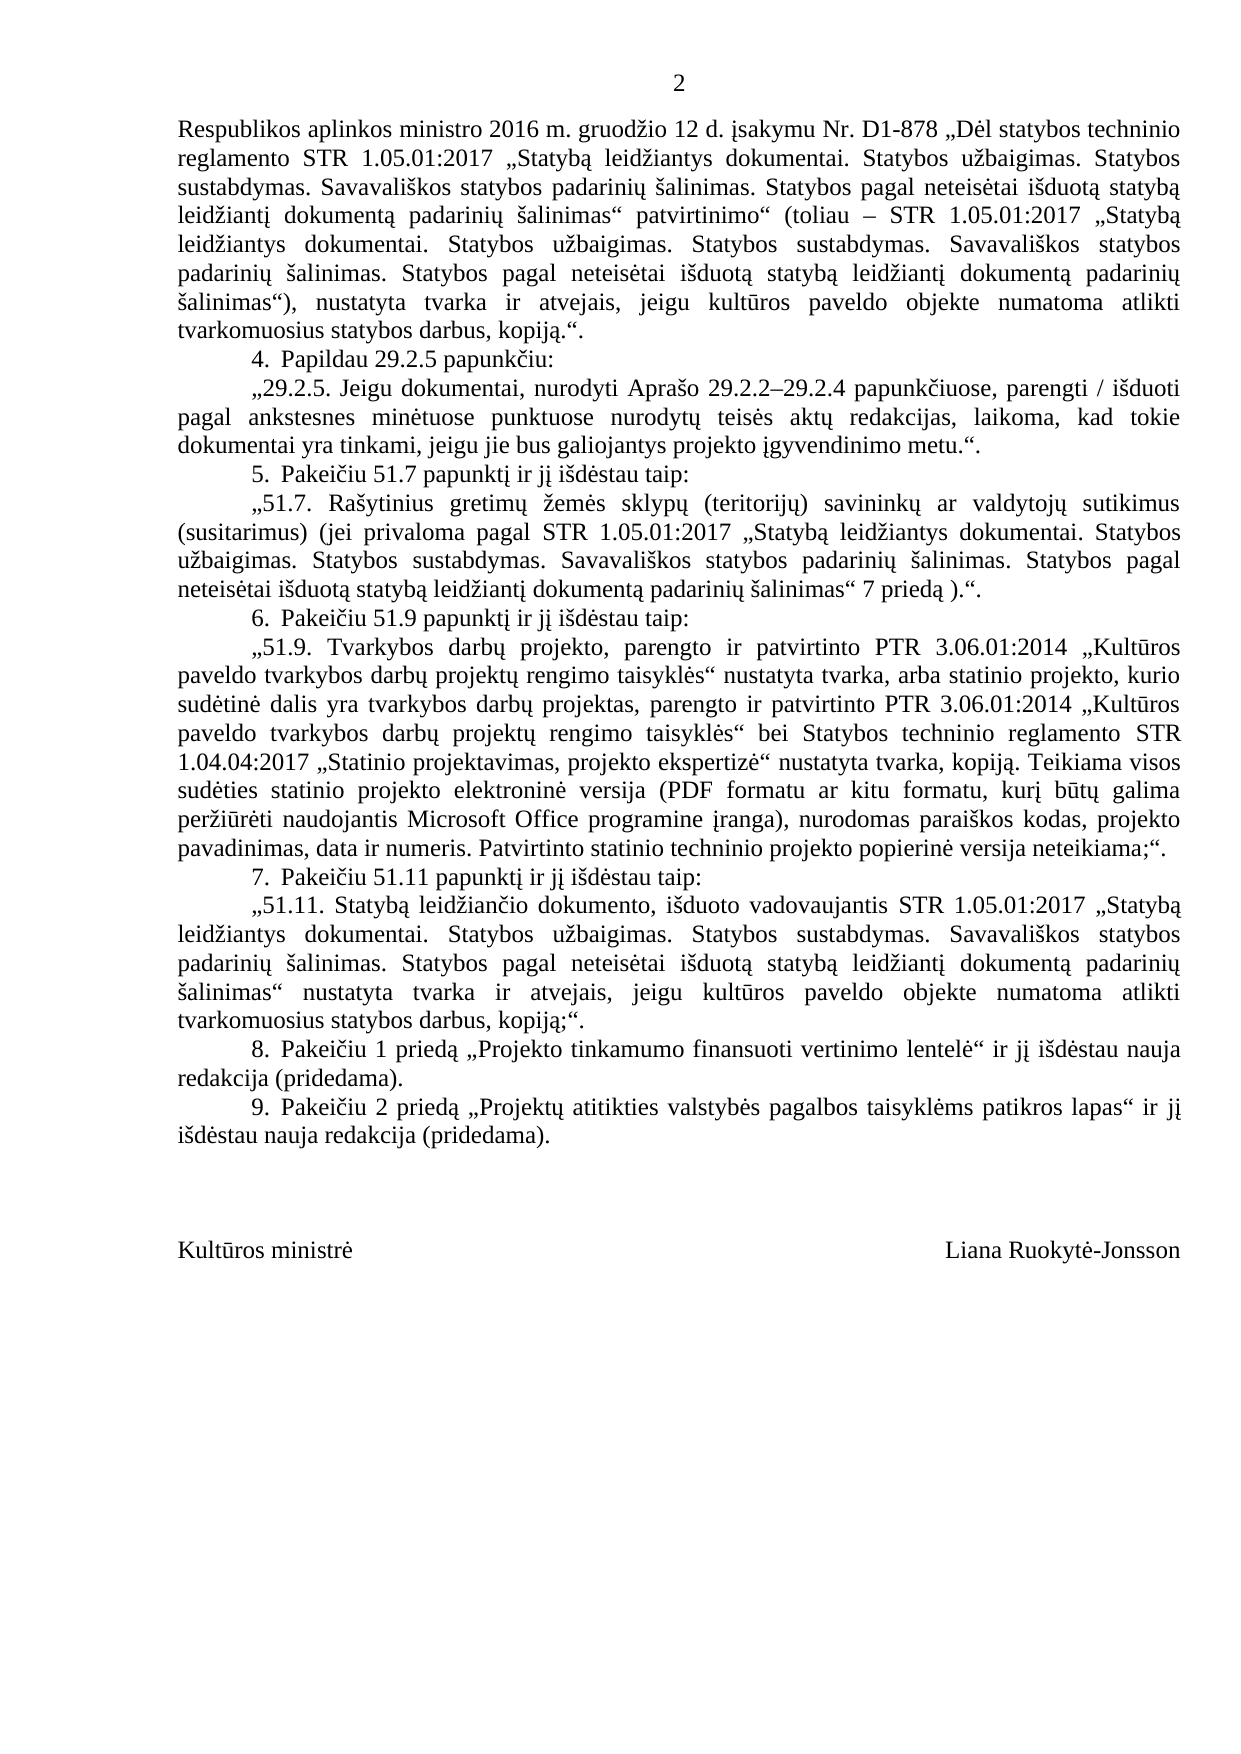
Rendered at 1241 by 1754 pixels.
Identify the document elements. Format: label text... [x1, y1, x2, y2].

text 6. Pakeičiu 51.9 papunktį ir jį išdėstau taip: [177, 603, 1181, 632]
text Kultūros ministrė Liana Ruokytė-Jonsson [177, 1235, 1181, 1264]
text „51.11. Statybą leidžiančio dokumento, išduoto vadovaujantis STR 1.05.01:2017 „Statybą leidžiantys dokumentai. Statybos užbaigimas. Statybos sustabdymas. Savavališkos statybos padarinių šalinimas. Statybos pagal neteisėtai išduotą statybą leidžiantį dokumentą padarinių šalinimas“ nustatyta tvarka ir atvejais, jeigu kultūros paveldo objekte numatoma atlikti tvarkomuosius statybos darbus, kopiją;“. [177, 890, 1181, 1034]
text „51.7. Rašytinius gretimų žemės sklypų (teritorijų) savininkų ar valdytojų sutikimus (susitarimus) (jei privaloma pagal STR 1.05.01:2017 „Statybą leidžiantys dokumentai. Statybos užbaigimas. Statybos sustabdymas. Savavališkos statybos padarinių šalinimas. Statybos pagal neteisėtai išduotą statybą leidžiantį dokumentą padarinių šalinimas“ 7 priedą ).“. [177, 488, 1181, 603]
text „51.9. Tvarkybos darbų projekto, parengto ir patvirtinto PTR 3.06.01:2014 „Kultūros paveldo tvarkybos darbų projektų rengimo taisyklės“ nustatyta tvarka, arba statinio projekto, kurio sudėtinė dalis yra tvarkybos darbų projektas, parengto ir patvirtinto PTR 3.06.01:2014 „Kultūros paveldo tvarkybos darbų projektų rengimo taisyklės“ bei Statybos techninio reglamento STR 1.04.04:2017 „Statinio projektavimas, projekto ekspertizė“ nustatyta tvarka, kopiją. Teikiama visos sudėties statinio projekto elektroninė versija (PDF formatu ar kitu formatu, kurį būtų galima peržiūrėti naudojantis Microsoft Office programine įranga), nurodomas paraiškos kodas, projekto pavadinimas, data ir numeris. Patvirtinto statinio techninio projekto popierinė versija neteikiama;“. [177, 632, 1181, 862]
text „29.2.5. Jeigu dokumentai, nurodyti Aprašo 29.2.2–29.2.4 papunkčiuose, parengti / išduoti pagal ankstesnes minėtuose punktuose nurodytų teisės aktų redakcijas, laikoma, kad tokie dokumentai yra tinkami, jeigu jie bus galiojantys projekto įgyvendinimo metu.“. [177, 373, 1181, 459]
text Respublikos aplinkos ministro 2016 m. gruodžio 12 d. įsakymu Nr. D1-878 „Dėl statybos techninio reglamento STR 1.05.01:2017 „Statybą leidžiantys dokumentai. Statybos užbaigimas. Statybos sustabdymas. Savavališkos statybos padarinių šalinimas. Statybos pagal neteisėtai išduotą statybą leidžiantį dokumentą padarinių šalinimas“ patvirtinimo“ (toliau – STR 1.05.01:2017 „Statybą leidžiantys dokumentai. Statybos užbaigimas. Statybos sustabdymas. Savavališkos statybos padarinių šalinimas. Statybos pagal neteisėtai išduotą statybą leidžiantį dokumentą padarinių šalinimas“), nustatyta tvarka ir atvejais, jeigu kultūros paveldo objekte numatoma atlikti tvarkomuosius statybos darbus, kopiją.“. [177, 114, 1181, 344]
text 8. Pakeičiu 1 priedą „Projekto tinkamumo finansuoti vertinimo lentelė“ ir jį išdėstau nauja redakcija (pridedama). [177, 1034, 1181, 1092]
text 4. Papildau 29.2.5 papunkčiu: [177, 344, 1181, 373]
text 7. Pakeičiu 51.11 papunktį ir jį išdėstau taip: [177, 862, 1181, 890]
text 9. Pakeičiu 2 priedą „Projektų atitikties valstybės pagalbos taisyklėms patikros lapas“ ir jį išdėstau nauja redakcija (pridedama). [177, 1092, 1181, 1149]
text 5. Pakeičiu 51.7 papunktį ir jį išdėstau taip: [177, 459, 1181, 488]
